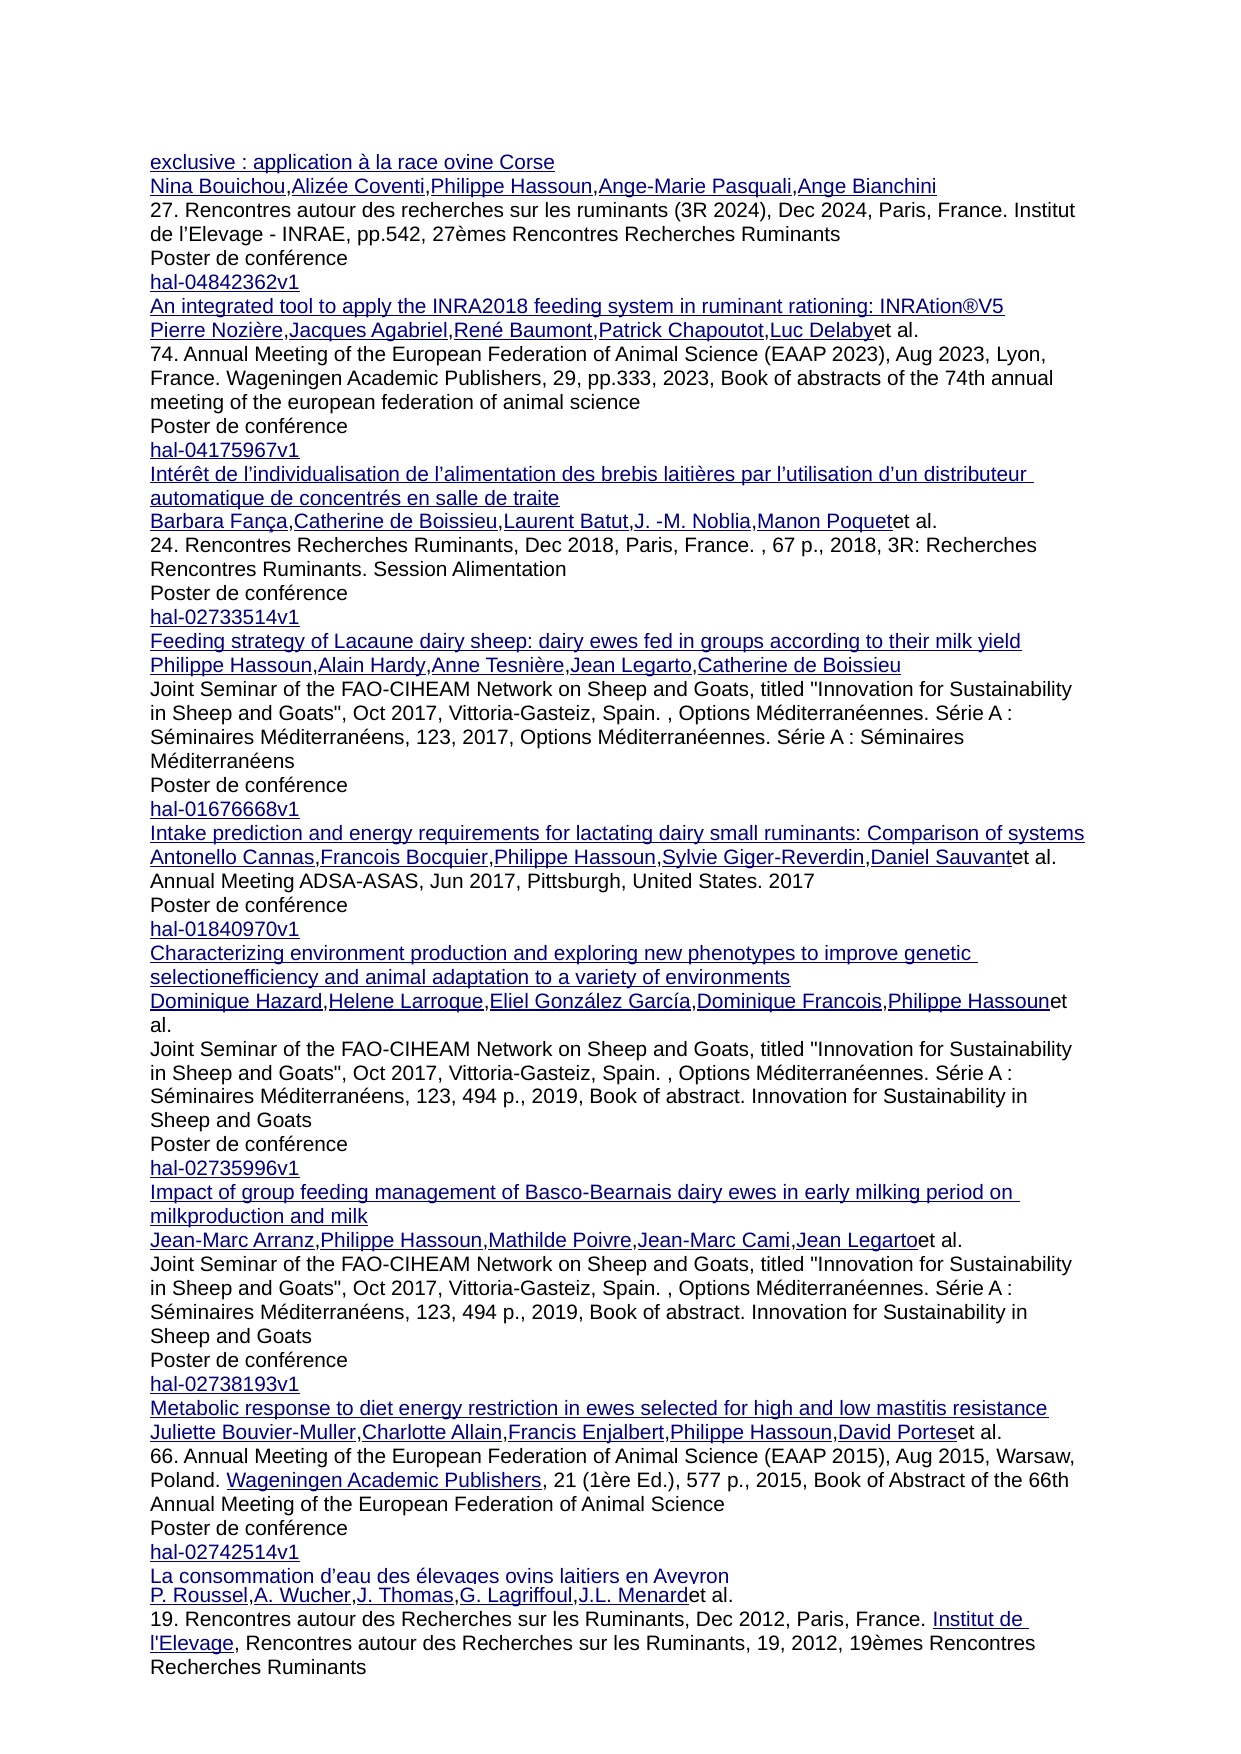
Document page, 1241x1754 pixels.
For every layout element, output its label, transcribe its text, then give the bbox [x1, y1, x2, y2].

table_cell Feeding strategy of Lacaune dairy sheep: dairy ewes fed in groups according to their milk yield Philippe Hassoun,Alain Hardy,Anne Tesnière,Jean Legarto,Catherine de Boissieu Joint Seminar of the FAO-CIHEAM Network on Sheep and Goats, titled "Innovation for Sustainability in Sheep and Goats", Oct 2017, Vittoria-Gasteiz, Spain. , Options Méditerranéennes. Série A : Séminaires Méditerranéens, 123, 2017, Options Méditerranéennes. Série A : Séminaires Méditerranéens Poster de conférence hal-01676668v1 [150, 629, 1090, 821]
table_cell Intérêt de l’individualisation de l’alimentation des brebis laitières par l’utilisation d’un distributeur automatique de concentrés en salle de traite Barbara Fança,Catherine de Boissieu,Laurent Batut,J. -M. Noblia,Manon Poquetet al. 24. Rencontres Recherches Ruminants, Dec 2018, Paris, France. , 67 p., 2018, 3R: Recherches Rencontres Ruminants. Session Alimentation Poster de conférence hal-02733514v1 [150, 461, 1090, 629]
table_cell Characterizing environment production and exploring new phenotypes to improve genetic selectionefficiency and animal adaptation to a variety of environments Dominique Hazard,Helene Larroque,Eliel González García,Dominique Francois,Philippe Hassounet al. Joint Seminar of the FAO-CIHEAM Network on Sheep and Goats, titled "Innovation for Sustainability in Sheep and Goats", Oct 2017, Vittoria-Gasteiz, Spain. , Options Méditerranéennes. Série A : Séminaires Méditerranéens, 123, 494 p., 2019, Book of abstract. Innovation for Sustainability in Sheep and Goats Poster de conférence hal-02735996v1 [150, 941, 1090, 1180]
table_header Équation de la capacité d’ingestion de brebis laitières de races méditerranéennes en période de traite exclusive : application à la race ovine Corse Nina Bouichou,Alizée Coventi,Philippe Hassoun,Ange-Marie Pasquali,Ange Bianchini 27. Rencontres autour des recherches sur les ruminants (3R 2024), Dec 2024, Paris, France. Institut de l’Elevage - INRAE, pp.542, 27èmes Rencontres Recherches Ruminants Poster de conférence hal-04842362v1 [150, 150, 1090, 294]
table_cell La consommation d’eau des élevages ovins laitiers en Aveyron P. Roussel,A. Wucher,J. Thomas,G. Lagriffoul,J.L. Menardet al. 19. Rencontres autour des Recherches sur les Ruminants, Dec 2012, Paris, France. Institut de l'Elevage, Rencontres autour des Recherches sur les Ruminants, 19, 2012, 19èmes Rencontres Recherches Ruminants [150, 1564, 1090, 1679]
table_cell Metabolic response to diet energy restriction in ewes selected for high and low mastitis resistance Juliette Bouvier-Muller,Charlotte Allain,Francis Enjalbert,Philippe Hassoun,David Porteset al. 66. Annual Meeting of the European Federation of Animal Science (EAAP 2015), Aug 2015, Warsaw, Poland. Wageningen Academic Publishers, 21 (1ère Ed.), 577 p., 2015, Book of Abstract of the 66th Annual Meeting of the European Federation of Animal Science Poster de conférence hal-02742514v1 [150, 1396, 1090, 1563]
table_cell Impact of group feeding management of Basco-Bearnais dairy ewes in early milking period on milkproduction and milk Jean-Marc Arranz,Philippe Hassoun,Mathilde Poivre,Jean-Marc Cami,Jean Legartoet al. Joint Seminar of the FAO-CIHEAM Network on Sheep and Goats, titled "Innovation for Sustainability in Sheep and Goats", Oct 2017, Vittoria-Gasteiz, Spain. , Options Méditerranéennes. Série A : Séminaires Méditerranéens, 123, 494 p., 2019, Book of abstract. Innovation for Sustainability in Sheep and Goats Poster de conférence hal-02738193v1 [150, 1180, 1090, 1396]
table_cell Intake prediction and energy requirements for lactating dairy small ruminants: Comparison of systems Antonello Cannas,Francois Bocquier,Philippe Hassoun,Sylvie Giger-Reverdin,Daniel Sauvantet al. Annual Meeting ADSA-ASAS, Jun 2017, Pittsburgh, United States. 2017 Poster de conférence hal-01840970v1 [150, 821, 1090, 941]
table_cell An integrated tool to apply the INRA2018 feeding system in ruminant rationing: INRAtion®V5 Pierre Nozière,Jacques Agabriel,René Baumont,Patrick Chapoutot,Luc Delabyet al. 74. Annual Meeting of the European Federation of Animal Science (EAAP 2023), Aug 2023, Lyon, France. Wageningen Academic Publishers, 29, pp.333, 2023, Book of abstracts of the 74th annual meeting of the european federation of animal science Poster de conférence hal-04175967v1 [150, 294, 1090, 461]
